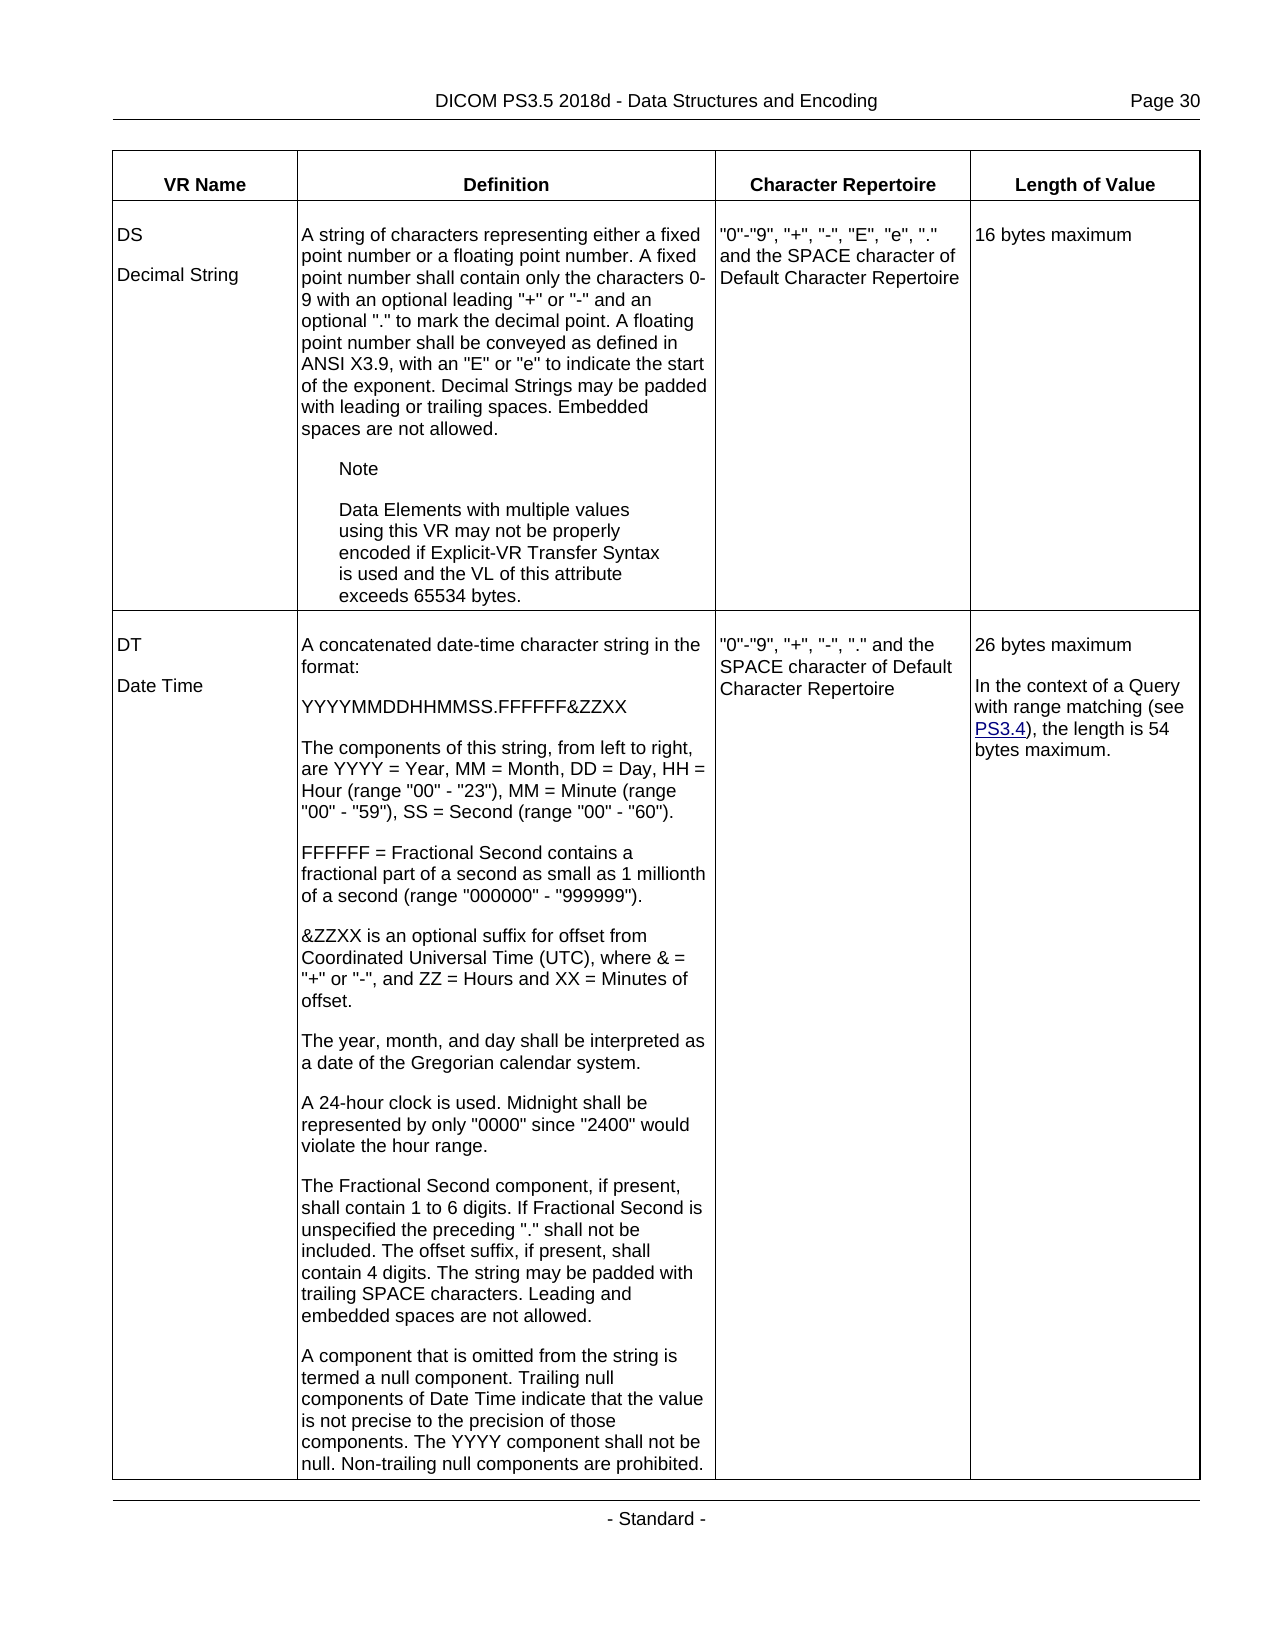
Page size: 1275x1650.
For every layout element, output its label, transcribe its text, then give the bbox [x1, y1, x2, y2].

table_cell "0"-"9", "+", "-", "E", "e", "." and the SPACE character of Default Character Repertoire [716, 201, 970, 610]
table_cell "0"-"9", "+", "-", "." and the SPACE character of Default Character Repertoire [716, 611, 970, 1478]
table_cell DS Decimal String [113, 201, 297, 610]
table_header Length of Value [971, 151, 1199, 200]
table_header VR Name [113, 151, 297, 200]
table_cell DT Date Time [113, 611, 297, 1478]
table_header Definition [298, 151, 715, 200]
table_cell 16 bytes maximum [971, 201, 1199, 610]
table_header Character Repertoire [716, 151, 970, 200]
table_cell 26 bytes maximum In the context of a Query with range matching (see PS3.4), the length is 54 bytes maximum. [971, 611, 1199, 1478]
table_cell A concatenated date-time character string in the format: YYYYMMDDHHMMSS.FFFFFF&ZZXX The components of this string, from left to right, are YYYY = Year, MM = Month, DD = Day, HH = Hour (range "00" - "23"), MM = Minute (range "00" - "59"), SS = Second (range "00" - "60"). FFFFFF = Fractional Second contains a fractional part of a second as small as 1 millionth of a second (range "000000" - "999999"). &ZZXX is an optional suffix for offset from Coordinated Universal Time (UTC), where & = "+" or "-", and ZZ = Hours and XX = Minutes of offset. The year, month, and day shall be interpreted as a date of the Gregorian calendar system. A 24-hour clock is used. Midnight shall be represented by only "0000" since "2400" would violate the hour range. The Fractional Second component, if present, shall contain 1 to 6 digits. If Fractional Second is unspecified the preceding "." shall not be included. The offset suffix, if present, shall contain 4 digits. The string may be padded with trailing SPACE characters. Leading and embedded spaces are not allowed. A component that is omitted from the string is termed a null component. Trailing null components of Date Time indicate that the value is not precise to the precision of those components. The YYYY component shall not be null. Non-trailing null components are prohibited. [298, 611, 715, 1478]
table_cell A string of characters representing either a fixed point number or a floating point number. A fixed point number shall contain only the characters 0-9 with an optional leading "+" or "-" and an optional "." to mark the decimal point. A floating point number shall be conveyed as defined in ANSI X3.9, with an "E" or "e" to indicate the start of the exponent. Decimal Strings may be padded with leading or trailing spaces. Embedded spaces are not allowed. Note Data Elements with multiple values using this VR may not be properly encoded if Explicit-VR Transfer Syntax is used and the VL of this attribute exceeds 65534 bytes. [298, 201, 715, 610]
